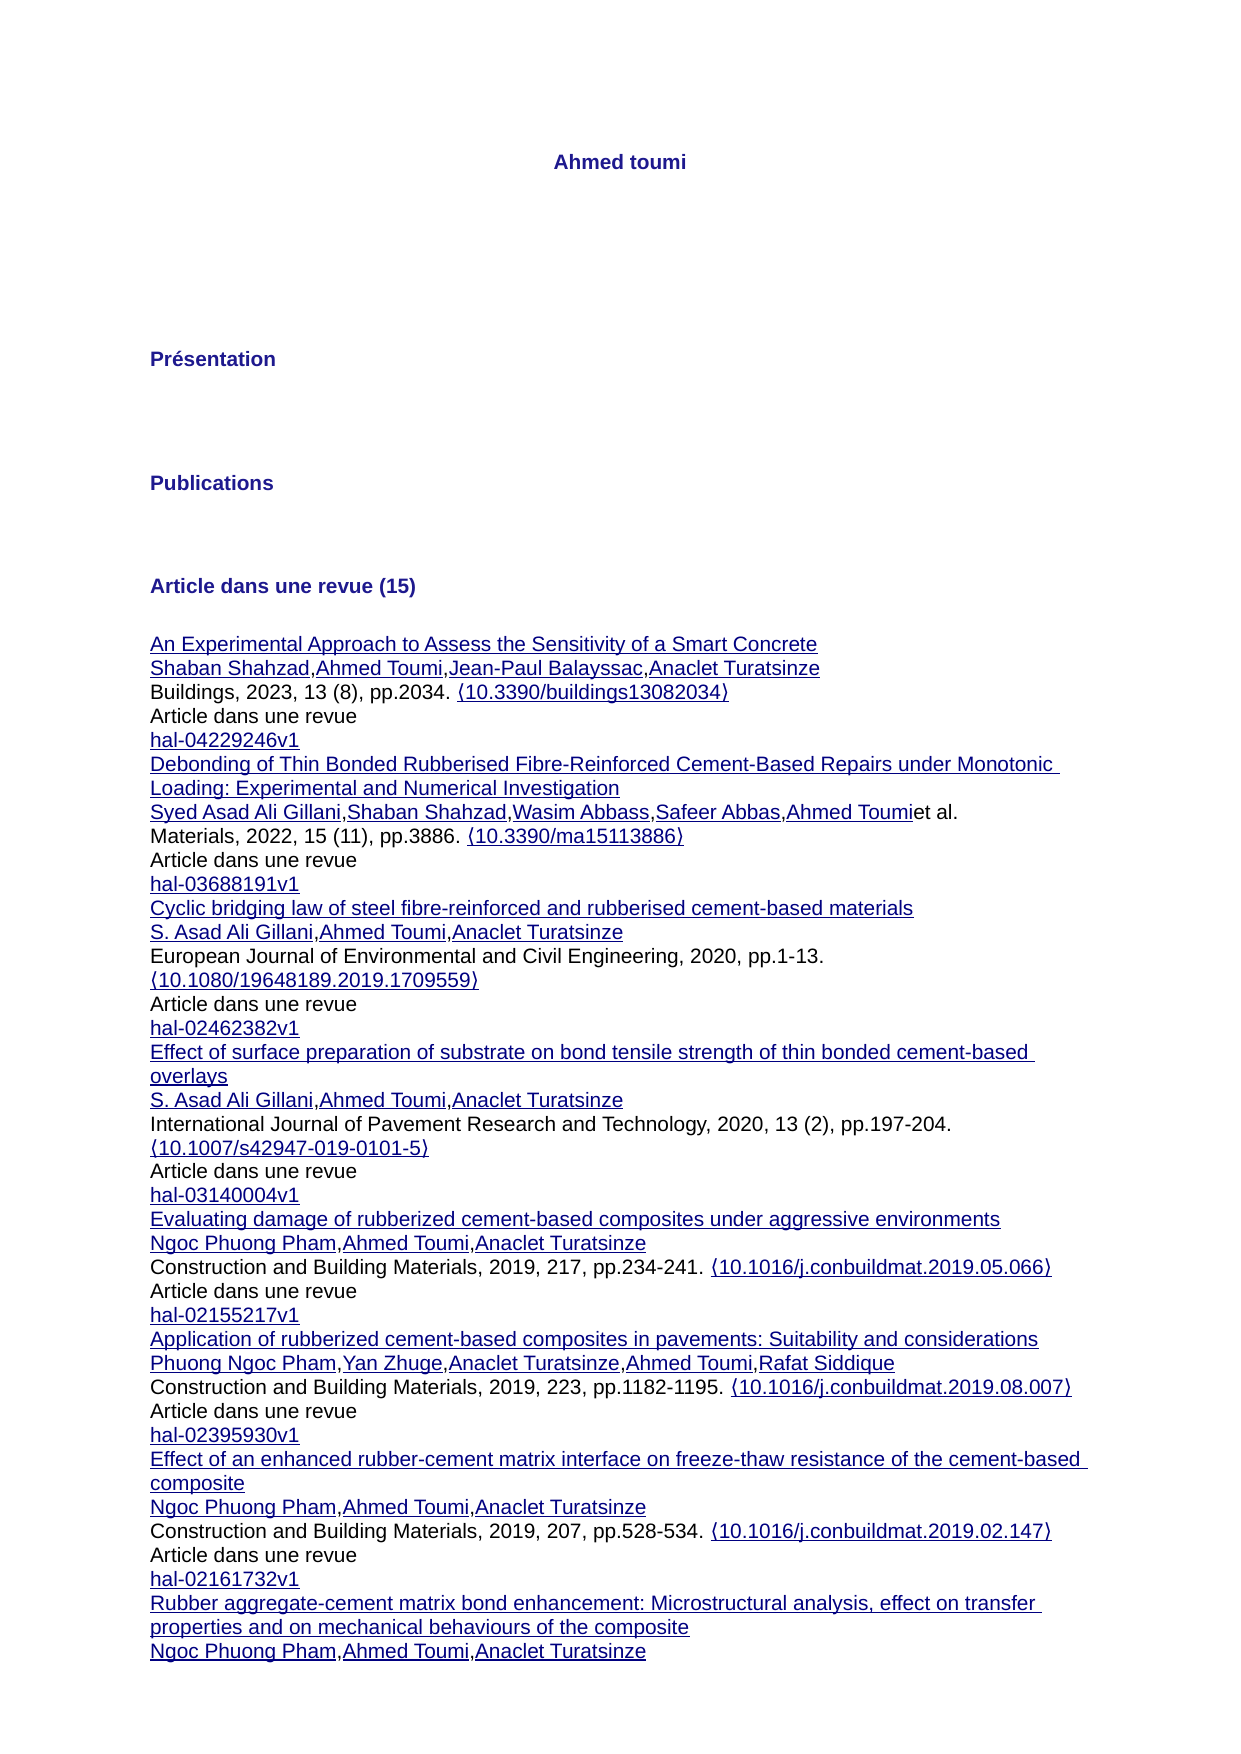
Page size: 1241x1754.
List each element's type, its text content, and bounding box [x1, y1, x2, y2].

table_cell Rubber aggregate-cement matrix bond enhancement: Microstructural analysis, effect on transfer properties and on mechanical behaviours of the composite Ngoc Phuong Pham,Ahmed Toumi,Anaclet Turatsinze [150, 1591, 1090, 1662]
subtitle Présentation [150, 347, 1090, 371]
table_cell Effect of surface preparation of substrate on bond tensile strength of thin bonded cement-based overlays S. Asad Ali Gillani,Ahmed Toumi,Anaclet Turatsinze International Journal of Pavement Research and Technology, 2020, 13 (2), pp.197-204. ⟨10.1007/s42947-019-0101-5⟩ Article dans une revue hal-03140004v1 [150, 1040, 1090, 1207]
table_cell Debonding of Thin Bonded Rubberised Fibre-Reinforced Cement-Based Repairs under Monotonic Loading: Experimental and Numerical Investigation Syed Asad Ali Gillani,Shaban Shahzad,Wasim Abbass,Safeer Abbas,Ahmed Toumiet al. Materials, 2022, 15 (11), pp.3886. ⟨10.3390/ma15113886⟩ Article dans une revue hal-03688191v1 [150, 752, 1090, 896]
table_cell Effect of an enhanced rubber-cement matrix interface on freeze-thaw resistance of the cement-based composite Ngoc Phuong Pham,Ahmed Toumi,Anaclet Turatsinze Construction and Building Materials, 2019, 207, pp.528-534. ⟨10.1016/j.conbuildmat.2019.02.147⟩ Article dans une revue hal-02161732v1 [150, 1447, 1090, 1591]
table_header An Experimental Approach to Assess the Sensitivity of a Smart Concrete Shaban Shahzad,Ahmed Toumi,Jean-Paul Balayssac,Anaclet Turatsinze Buildings, 2023, 13 (8), pp.2034. ⟨10.3390/buildings13082034⟩ Article dans une revue hal-04229246v1 [150, 632, 1090, 752]
table_cell Cyclic bridging law of steel fibre-reinforced and rubberised cement-based materials S. Asad Ali Gillani,Ahmed Toumi,Anaclet Turatsinze European Journal of Environmental and Civil Engineering, 2020, pp.1-13. ⟨10.1080/19648189.2019.1709559⟩ Article dans une revue hal-02462382v1 [150, 896, 1090, 1039]
subtitle Publications [150, 471, 1090, 495]
table_cell Application of rubberized cement-based composites in pavements: Suitability and considerations Phuong Ngoc Pham,Yan Zhuge,Anaclet Turatsinze,Ahmed Toumi,Rafat Siddique Construction and Building Materials, 2019, 223, pp.1182-1195. ⟨10.1016/j.conbuildmat.2019.08.007⟩ Article dans une revue hal-02395930v1 [150, 1327, 1090, 1447]
subtitle Article dans une revue (15) [150, 574, 1090, 598]
table_cell Evaluating damage of rubberized cement-based composites under aggressive environments Ngoc Phuong Pham,Ahmed Toumi,Anaclet Turatsinze Construction and Building Materials, 2019, 217, pp.234-241. ⟨10.1016/j.conbuildmat.2019.05.066⟩ Article dans une revue hal-02155217v1 [150, 1207, 1090, 1327]
subtitle Ahmed toumi [150, 150, 1090, 174]
